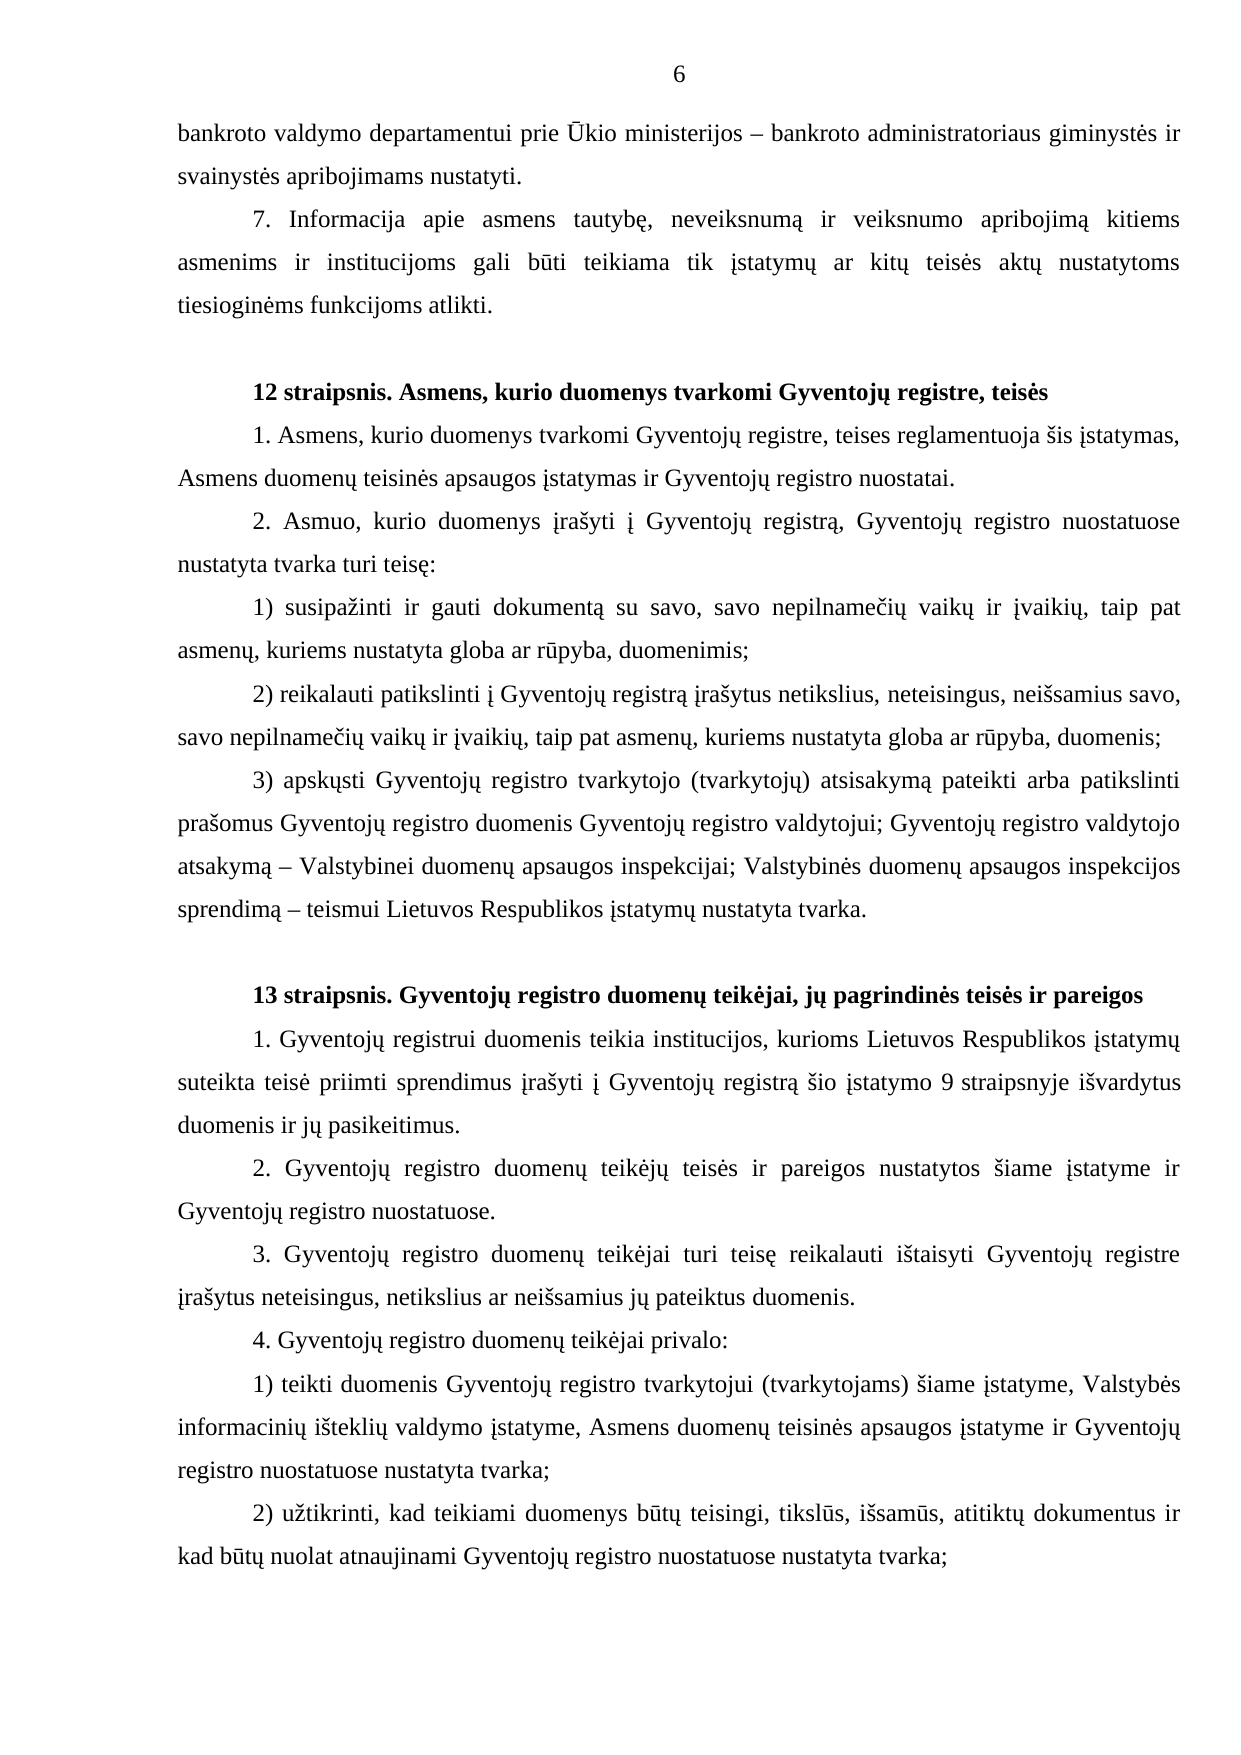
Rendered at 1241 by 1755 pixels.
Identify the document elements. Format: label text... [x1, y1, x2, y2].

text 13 straipsnis. Gyventojų registro duomenų teikėjai, jų pagrindinės teisės ir pareigos [252, 981, 1181, 1009]
text 2) reikalauti patikslinti į Gyventojų registrą įrašytus netikslius, neteisingus, neišsamius savo, savo nepilnamečių vaikų ir įvaikių, taip pat asmenų, kuriems nustatyta globa ar rūpyba, duomenis; [177, 679, 1181, 751]
text 12 straipsnis. Asmens, kurio duomenys tvarkomi Gyventojų registre, teisės [177, 377, 1181, 406]
text 1. Gyventojų registrui duomenis teikia institucijos, kurioms Lietuvos Respublikos įstatymų suteikta teisė priimti sprendimus įrašyti į Gyventojų registrą šio įstatymo 9 straipsnyje išvardytus duomenis ir jų pasikeitimus. [177, 1024, 1181, 1139]
text 1. Asmens, kurio duomenys tvarkomi Gyventojų registre, teises reglamentuoja šis įstatymas, Asmens duomenų teisinės apsaugos įstatymas ir Gyventojų registro nuostatai. [177, 420, 1181, 492]
text 1) teikti duomenis Gyventojų registro tvarkytojui (tvarkytojams) šiame įstatyme, Valstybės informacinių išteklių valdymo įstatyme, Asmens duomenų teisinės apsaugos įstatyme ir Gyventojų registro nuostatuose nustatyta tvarka; [177, 1369, 1181, 1484]
text bankroto valdymo departamentui prie Ūkio ministerijos – bankroto administratoriaus giminystės ir svainystės apribojimams nustatyti. [177, 118, 1181, 190]
text 2) užtikrinti, kad teikiami duomenys būtų teisingi, tikslūs, išsamūs, atitiktų dokumentus ir kad būtų nuolat atnaujinami Gyventojų registro nuostatuose nustatyta tvarka; [177, 1498, 1181, 1570]
text 3. Gyventojų registro duomenų teikėjai turi teisę reikalauti ištaisyti Gyventojų registre įrašytus neteisingus, netikslius ar neišsamius jų pateiktus duomenis. [177, 1239, 1181, 1311]
text 7. Informacija apie asmens tautybę, neveiksnumą ir veiksnumo apribojimą kitiems asmenims ir institucijoms gali būti teikiama tik įstatymų ar kitų teisės aktų nustatytoms tiesioginėms funkcijoms atlikti. [177, 204, 1181, 319]
text 2. Gyventojų registro duomenų teikėjų teisės ir pareigos nustatytos šiame įstatyme ir Gyventojų registro nuostatuose. [177, 1153, 1181, 1225]
text 3) apskųsti Gyventojų registro tvarkytojo (tvarkytojų) atsisakymą pateikti arba patikslinti prašomus Gyventojų registro duomenis Gyventojų registro valdytojui; Gyventojų registro valdytojo atsakymą – Valstybinei duomenų apsaugos inspekcijai; Valstybinės duomenų apsaugos inspekcijos sprendimą – teismui Lietuvos Respublikos įstatymų nustatyta tvarka. [177, 765, 1181, 923]
text 1) susipažinti ir gauti dokumentą su savo, savo nepilnamečių vaikų ir įvaikių, taip pat asmenų, kuriems nustatyta globa ar rūpyba, duomenimis; [177, 592, 1181, 664]
text 2. Asmuo, kurio duomenys įrašyti į Gyventojų registrą, Gyventojų registro nuostatuose nustatyta tvarka turi teisę: [177, 506, 1181, 578]
text 4. Gyventojų registro duomenų teikėjai privalo: [177, 1326, 1181, 1354]
